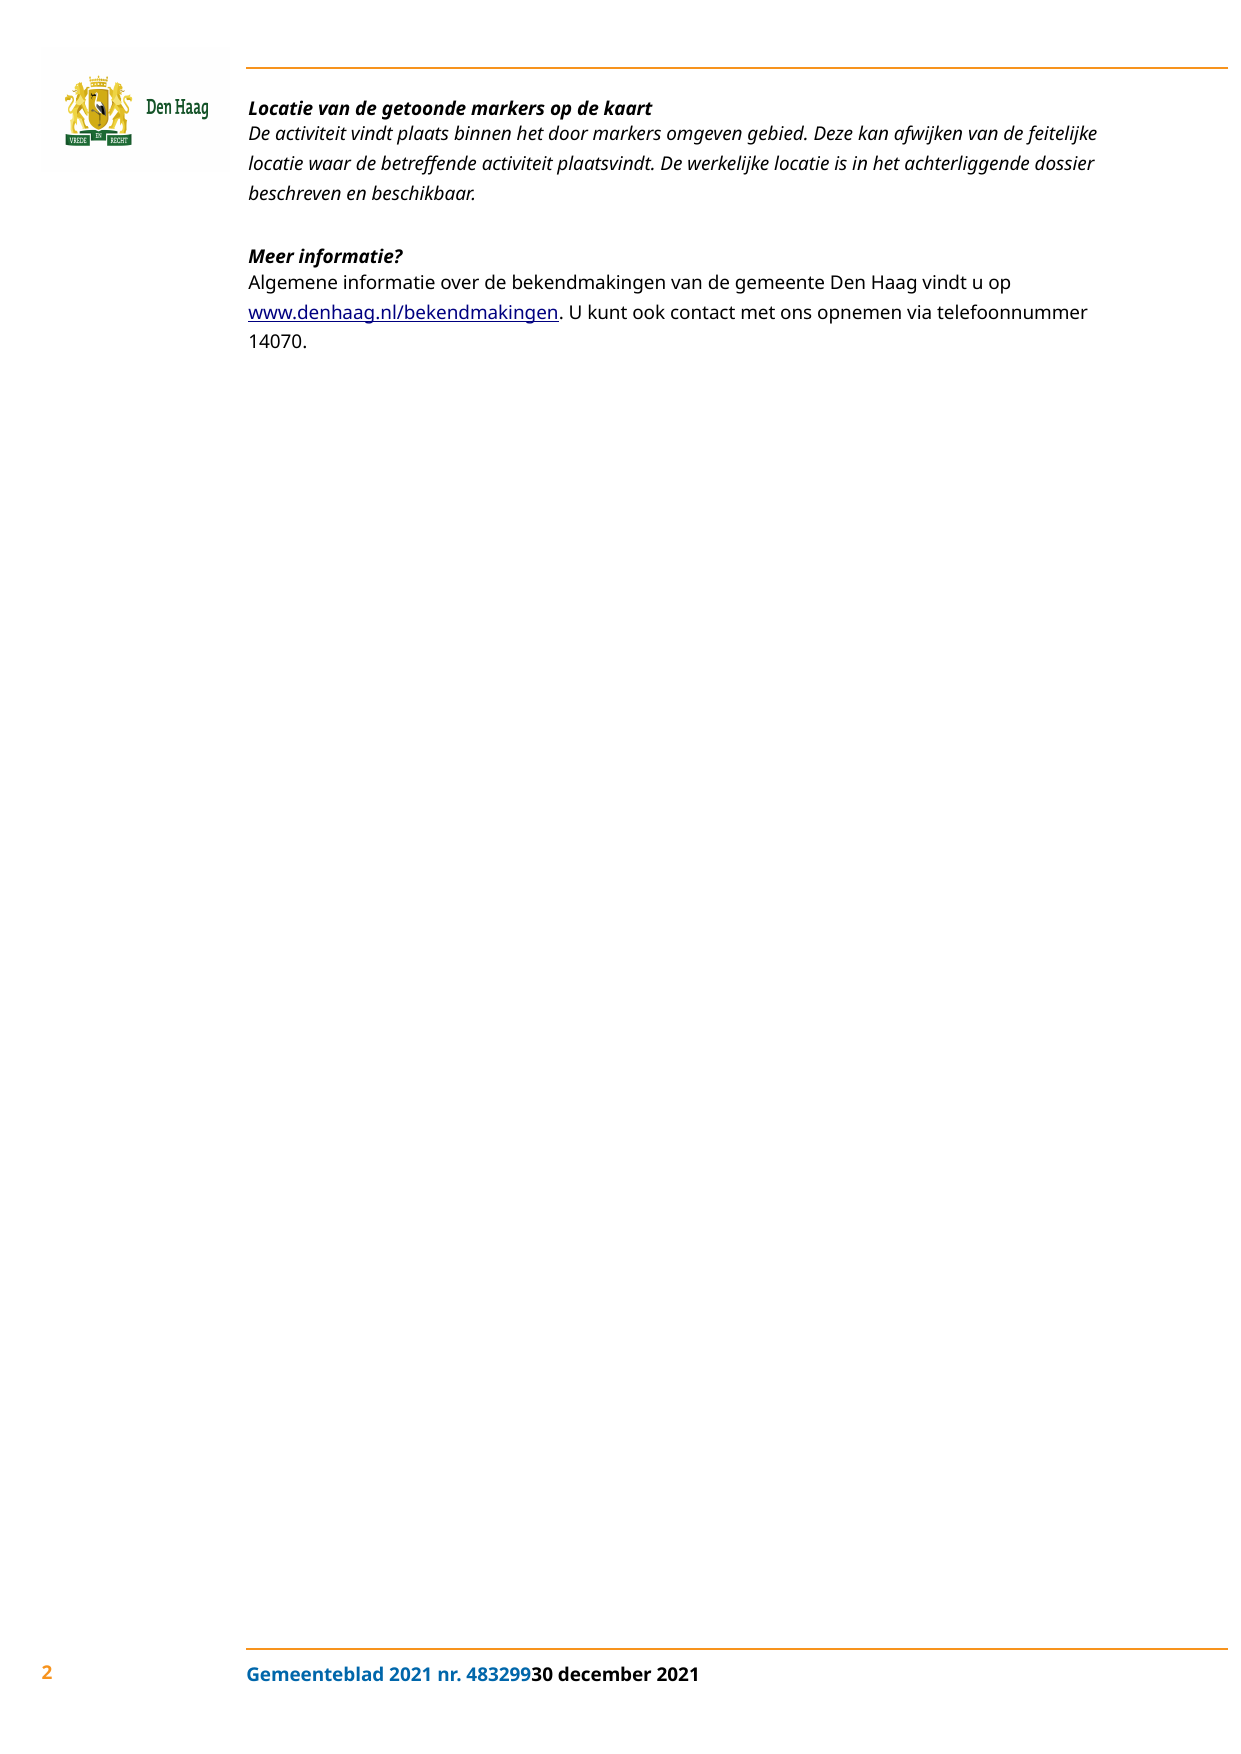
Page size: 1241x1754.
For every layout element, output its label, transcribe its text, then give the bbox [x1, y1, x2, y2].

picture [41, 47, 231, 172]
text Algemene informatie over de bekendmakingen van de gemeente Den Haag vindt u op www.denhaag.nl/bekendmakingen. U kunt ook contact met ons opnemen via telefoonnummer 14070. [248, 269, 1152, 354]
text Meer informatie? [248, 244, 1152, 269]
text Locatie van de getoonde markers op de kaart [248, 95, 1152, 121]
text De activiteit vindt plaats binnen het door markers omgeven gebied. Deze kan afwijken van de feitelijke locatie waar de betreffende activiteit plaatsvindt. De werkelijke locatie is in het achterliggende dossier beschreven en beschikbaar. [248, 121, 1152, 205]
